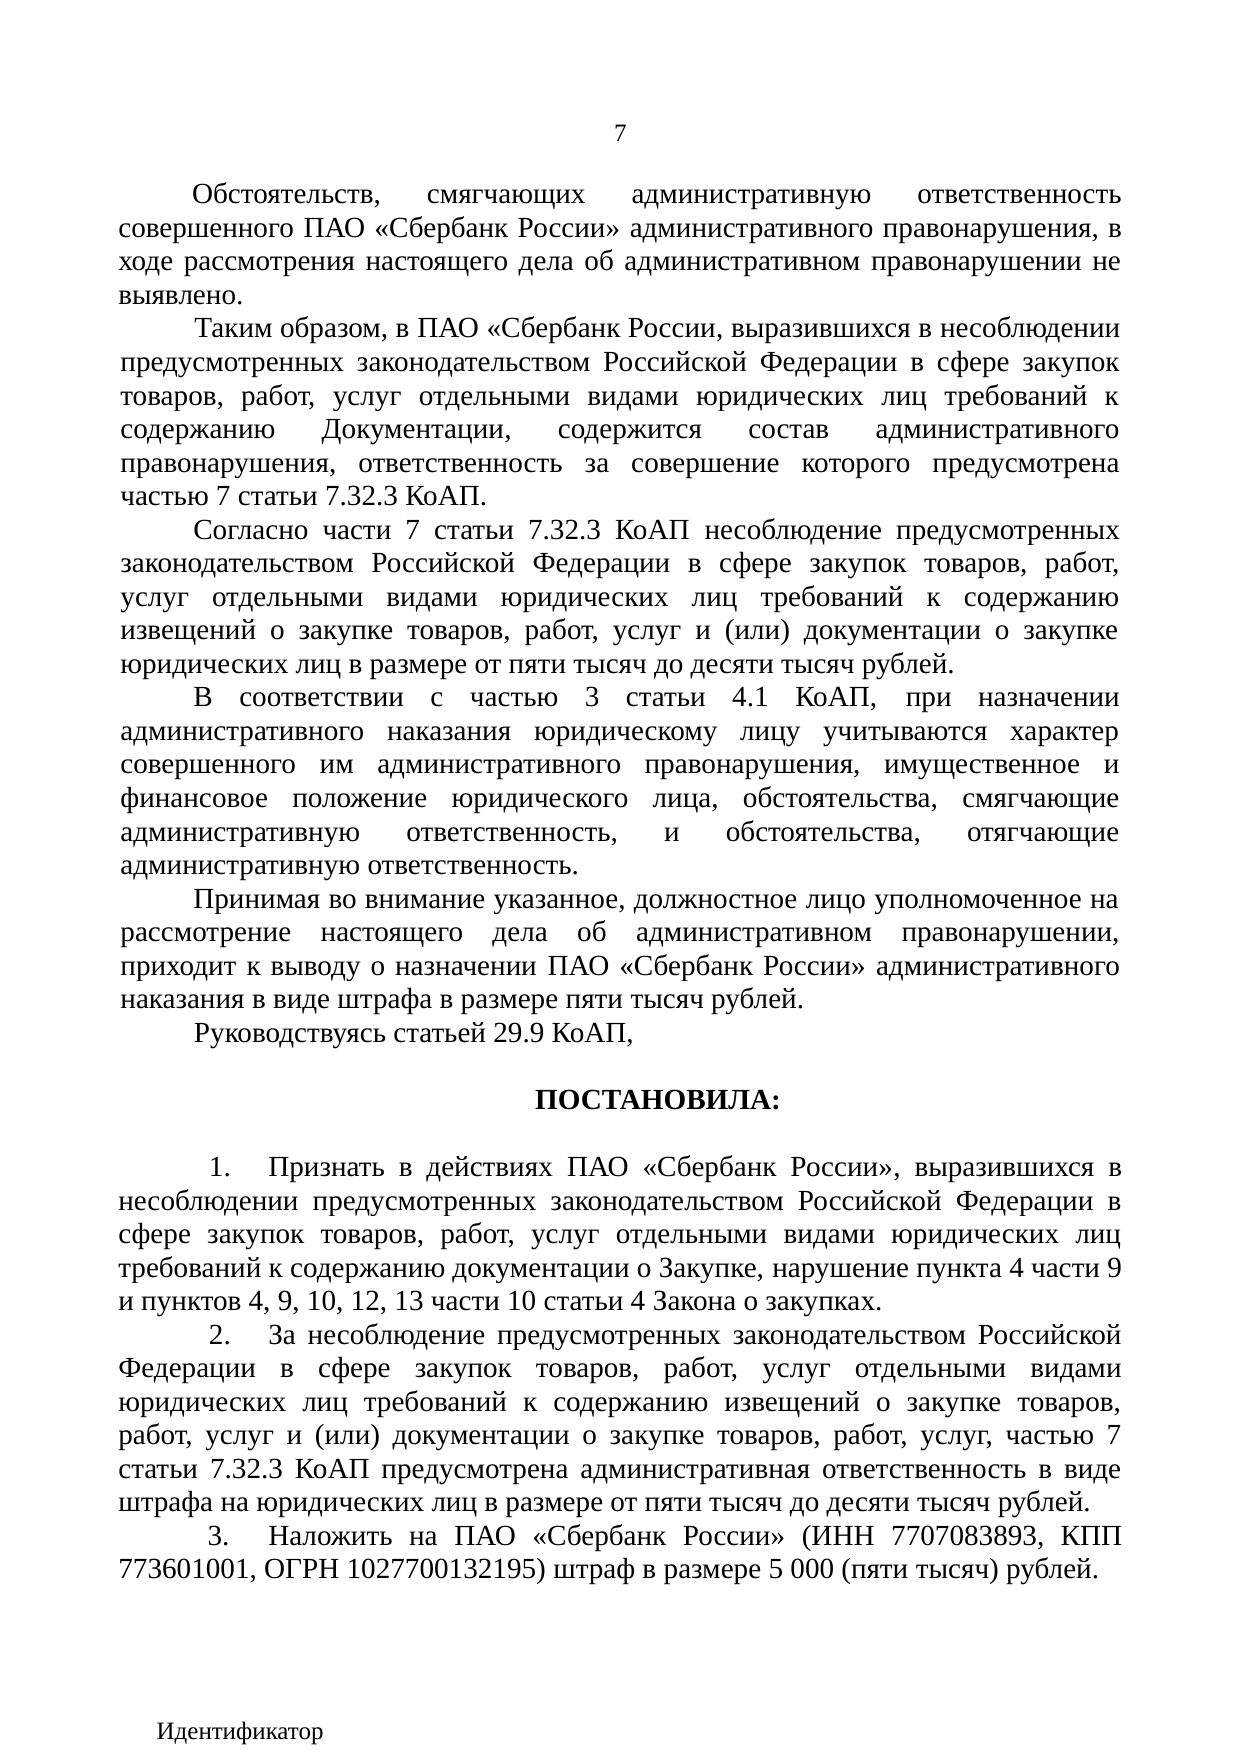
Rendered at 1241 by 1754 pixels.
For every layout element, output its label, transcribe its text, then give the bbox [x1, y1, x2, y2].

list Признать в действиях ПАО «Сбербанк России», выразившихся в несоблюдении предусмотренных законодательством Российской Федерации в сфере закупок товаров, работ, услуг отдельными видами юридических лиц требований к содержанию документации о Закупке, нарушение пункта 4 части 9 и пунктов 4, 9, 10, 12, 13 части 10 статьи 4 Закона о закупках. [118, 1149, 1122, 1317]
list За несоблюдение предусмотренных законодательством Российской Федерации в сфере закупок товаров, работ, услуг отдельными видами юридических лиц требований к содержанию извещений о закупке товаров, работ, услуг и (или) документации о закупке товаров, работ, услуг, частью 7 статьи 7.32.3 КоАП предусмотрена административная ответственность в виде штрафа на юридических лиц в размере от пяти тысяч до десяти тысяч рублей. [118, 1317, 1122, 1518]
text Руководствуясь статьей 29.9 КоАП, [118, 1015, 1122, 1048]
text Согласно части 7 статьи 7.32.3 КоАП несоблюдение предусмотренных законодательством Российской Федерации в сфере закупок товаров, работ, услуг отдельными видами юридических лиц требований к содержанию извещений о закупке товаров, работ, услуг и (или) документации о закупке юридических лиц в размере от пяти тысяч до десяти тысяч рублей. [120, 512, 1120, 679]
text Таким образом, в ПАО «Сбербанк России, выразившихся в несоблюдении предусмотренных законодательством Российской Федерации в сфере закупок товаров, работ, услуг отдельными видами юридических лиц требований к содержанию Документации, содержится состав административного правонарушения, ответственность за совершение которого предусмотрена частью 7 статьи 7.32.3 КоАП. [120, 311, 1120, 512]
text Принимая во внимание указанное, должностное лицо уполномоченное на рассмотрение настоящего дела об административном правонарушении, приходит к выводу о назначении ПАО «Сбербанк России» административного наказания в виде штрафа в размере пяти тысяч рублей. [120, 881, 1120, 1015]
text ПОСТАНОВИЛА: [118, 1082, 1122, 1116]
text Обстоятельств, смягчающих административную ответственность совершенного ПАО «Сбербанк России» административного правонарушения, в ходе рассмотрения настоящего дела об административном правонарушении не выявлено. [118, 176, 1122, 311]
list Наложить на ПАО «Сбербанк России» (ИНН 7707083893, КПП 773601001, ОГРН 1027700132195) штраф в размере 5 000 (пяти тысяч) рублей. [118, 1518, 1122, 1585]
text В соответствии с частью 3 статьи 4.1 КоАП, при назначении административного наказания юридическому лицу учитываются характер совершенного им административного правонарушения, имущественное и финансовое положение юридического лица, обстоятельства, смягчающие административную ответственность, и обстоятельства, отягчающие административную ответственность. [120, 679, 1120, 881]
